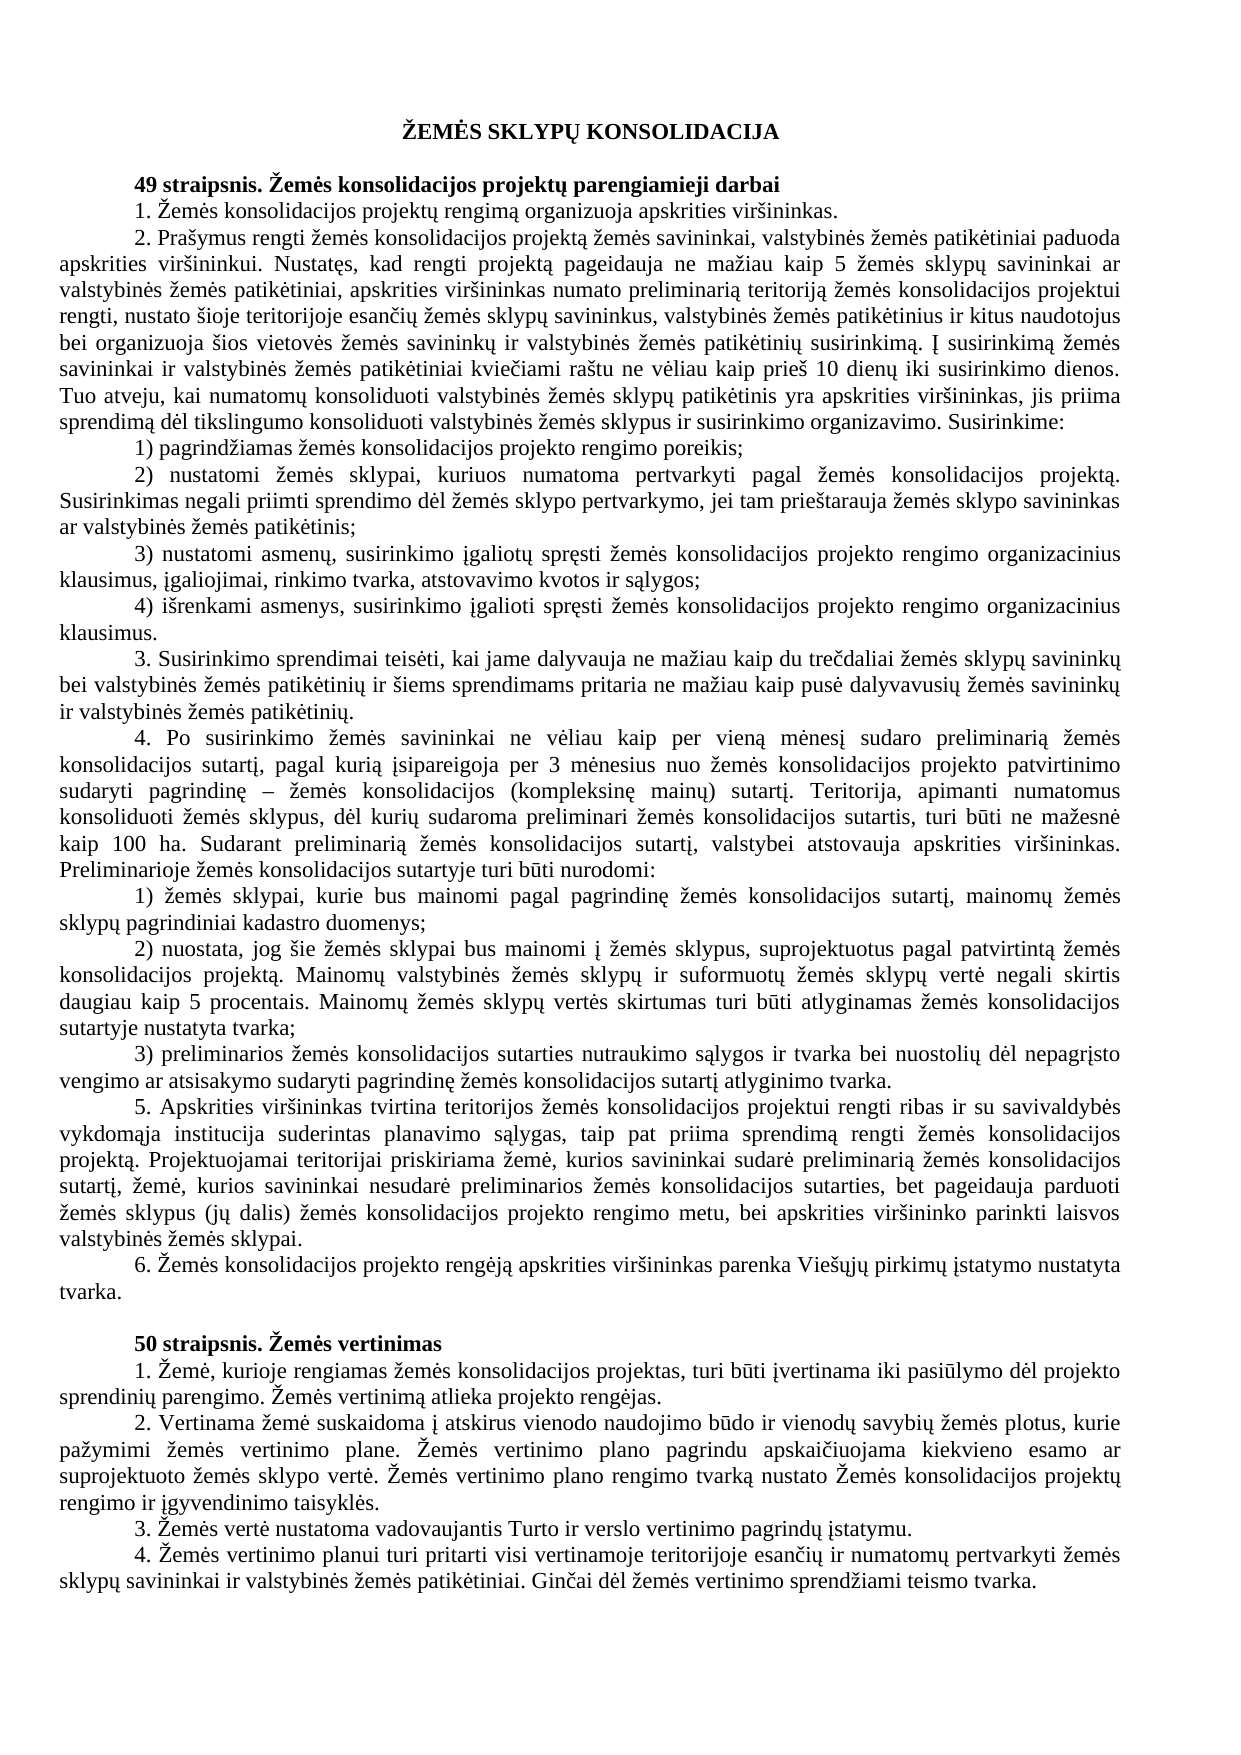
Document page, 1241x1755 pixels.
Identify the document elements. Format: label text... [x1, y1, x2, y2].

text 49 straipsnis. Žemės konsolidacijos projektų parengiamieji darbai [59, 171, 1122, 197]
text 2. Vertinama žemė suskaidoma į atskirus vienodo naudojimo būdo ir vienodų savybių žemės plotus, kurie pažymimi žemės vertinimo plane. Žemės vertinimo plano pagrindu apskaičiuojama kiekvieno esamo ar suprojektuoto žemės sklypo vertė. Žemės vertinimo plano rengimo tvarką nustato Žemės konsolidacijos projektų rengimo ir įgyvendinimo taisyklės. [59, 1409, 1122, 1515]
text 2) nustatomi žemės sklypai, kuriuos numatoma pertvarkyti pagal žemės konsolidacijos projektą. Susirinkimas negali priimti sprendimo dėl žemės sklypo pertvarkymo, jei tam prieštarauja žemės sklypo savininkas ar valstybinės žemės patikėtinis; [59, 461, 1122, 540]
text 1. Žemės konsolidacijos projektų rengimą organizuoja apskrities viršininkas. [59, 197, 1122, 223]
text 50 straipsnis. Žemės vertinimas [59, 1330, 1122, 1357]
text 4. Žemės vertinimo planui turi pritarti visi vertinamoje teritorijoje esančių ir numatomų pertvarkyti žemės sklypų savininkai ir valstybinės žemės patikėtiniai. Ginčai dėl žemės vertinimo sprendžiami teismo tvarka. [59, 1541, 1122, 1594]
text 2) nuostata, jog šie žemės sklypai bus mainomi į žemės sklypus, suprojektuotus pagal patvirtintą žemės konsolidacijos projektą. Mainomų valstybinės žemės sklypų ir suformuotų žemės sklypų vertė negali skirtis daugiau kaip 5 procentais. Mainomų žemės sklypų vertės skirtumas turi būti atlyginamas žemės konsolidacijos sutartyje nustatyta tvarka; [59, 935, 1122, 1041]
text 6. Žemės konsolidacijos projekto rengėją apskrities viršininkas parenka Viešųjų pirkimų įstatymo nustatyta tvarka. [59, 1251, 1122, 1304]
text 4. Po susirinkimo žemės savininkai ne vėliau kaip per vieną mėnesį sudaro preliminarią žemės konsolidacijos sutartį, pagal kurią įsipareigoja per 3 mėnesius nuo žemės konsolidacijos projekto patvirtinimo sudaryti pagrindinę – žemės konsolidacijos (kompleksinę mainų) sutartį. Teritorija, apimanti numatomus konsoliduoti žemės sklypus, dėl kurių sudaroma preliminari žemės konsolidacijos sutartis, turi būti ne mažesnė kaip 100 ha. Sudarant preliminarią žemės konsolidacijos sutartį, valstybei atstovauja apskrities viršininkas. Preliminarioje žemės konsolidacijos sutartyje turi būti nurodomi: [59, 724, 1122, 882]
text 4) išrenkami asmenys, susirinkimo įgalioti spręsti žemės konsolidacijos projekto rengimo organizacinius klausimus. [59, 592, 1122, 645]
text 5. Apskrities viršininkas tvirtina teritorijos žemės konsolidacijos projektui rengti ribas ir su savivaldybės vykdomąja institucija suderintas planavimo sąlygas, taip pat priima sprendimą rengti žemės konsolidacijos projektą. Projektuojamai teritorijai priskiriama žemė, kurios savininkai sudarė preliminarią žemės konsolidacijos sutartį, žemė, kurios savininkai nesudarė preliminarios žemės konsolidacijos sutarties, bet pageidauja parduoti žemės sklypus (jų dalis) žemės konsolidacijos projekto rengimo metu, bei apskrities viršininko parinkti laisvos valstybinės žemės sklypai. [59, 1093, 1122, 1251]
text 3) preliminarios žemės konsolidacijos sutarties nutraukimo sąlygos ir tvarka bei nuostolių dėl nepagrįsto vengimo ar atsisakymo sudaryti pagrindinę žemės konsolidacijos sutartį atlyginimo tvarka. [59, 1041, 1122, 1093]
text 1) pagrindžiamas žemės konsolidacijos projekto rengimo poreikis; [134, 434, 1122, 461]
text 3. Žemės vertė nustatoma vadovaujantis Turto ir verslo vertinimo pagrindų įstatymu. [59, 1515, 1122, 1541]
text 2. Prašymus rengti žemės konsolidacijos projektą žemės savininkai, valstybinės žemės patikėtiniai paduoda apskrities viršininkui. Nustatęs, kad rengti projektą pageidauja ne mažiau kaip 5 žemės sklypų savininkai ar valstybinės žemės patikėtiniai, apskrities viršininkas numato preliminarią teritoriją žemės konsolidacijos projektui rengti, nustato šioje teritorijoje esančių žemės sklypų savininkus, valstybinės žemės patikėtinius ir kitus naudotojus bei organizuoja šios vietovės žemės savininkų ir valstybinės žemės patikėtinių susirinkimą. Į susirinkimą žemės savininkai ir valstybinės žemės patikėtiniai kviečiami raštu ne vėliau kaip prieš 10 dienų iki susirinkimo dienos. Tuo atveju, kai numatomų konsoliduoti valstybinės žemės sklypų patikėtinis yra apskrities viršininkas, jis priima sprendimą dėl tikslingumo konsoliduoti valstybinės žemės sklypus ir susirinkimo organizavimo. Susirinkime: [59, 223, 1122, 434]
text 3. Susirinkimo sprendimai teisėti, kai jame dalyvauja ne mažiau kaip du trečdaliai žemės sklypų savininkų bei valstybinės žemės patikėtinių ir šiems sprendimams pritaria ne mažiau kaip pusė dalyvavusių žemės savininkų ir valstybinės žemės patikėtinių. [59, 645, 1122, 724]
text 1) žemės sklypai, kurie bus mainomi pagal pagrindinę žemės konsolidacijos sutartį, mainomų žemės sklypų pagrindiniai kadastro duomenys; [59, 882, 1122, 935]
text Žemės sklypų konsolidacija [59, 118, 1122, 144]
text 1. Žemė, kurioje rengiamas žemės konsolidacijos projektas, turi būti įvertinama iki pasiūlymo dėl projekto sprendinių parengimo. Žemės vertinimą atlieka projekto rengėjas. [59, 1357, 1122, 1409]
text 3) nustatomi asmenų, susirinkimo įgaliotų spręsti žemės konsolidacijos projekto rengimo organizacinius klausimus, įgaliojimai, rinkimo tvarka, atstovavimo kvotos ir sąlygos; [59, 540, 1122, 592]
